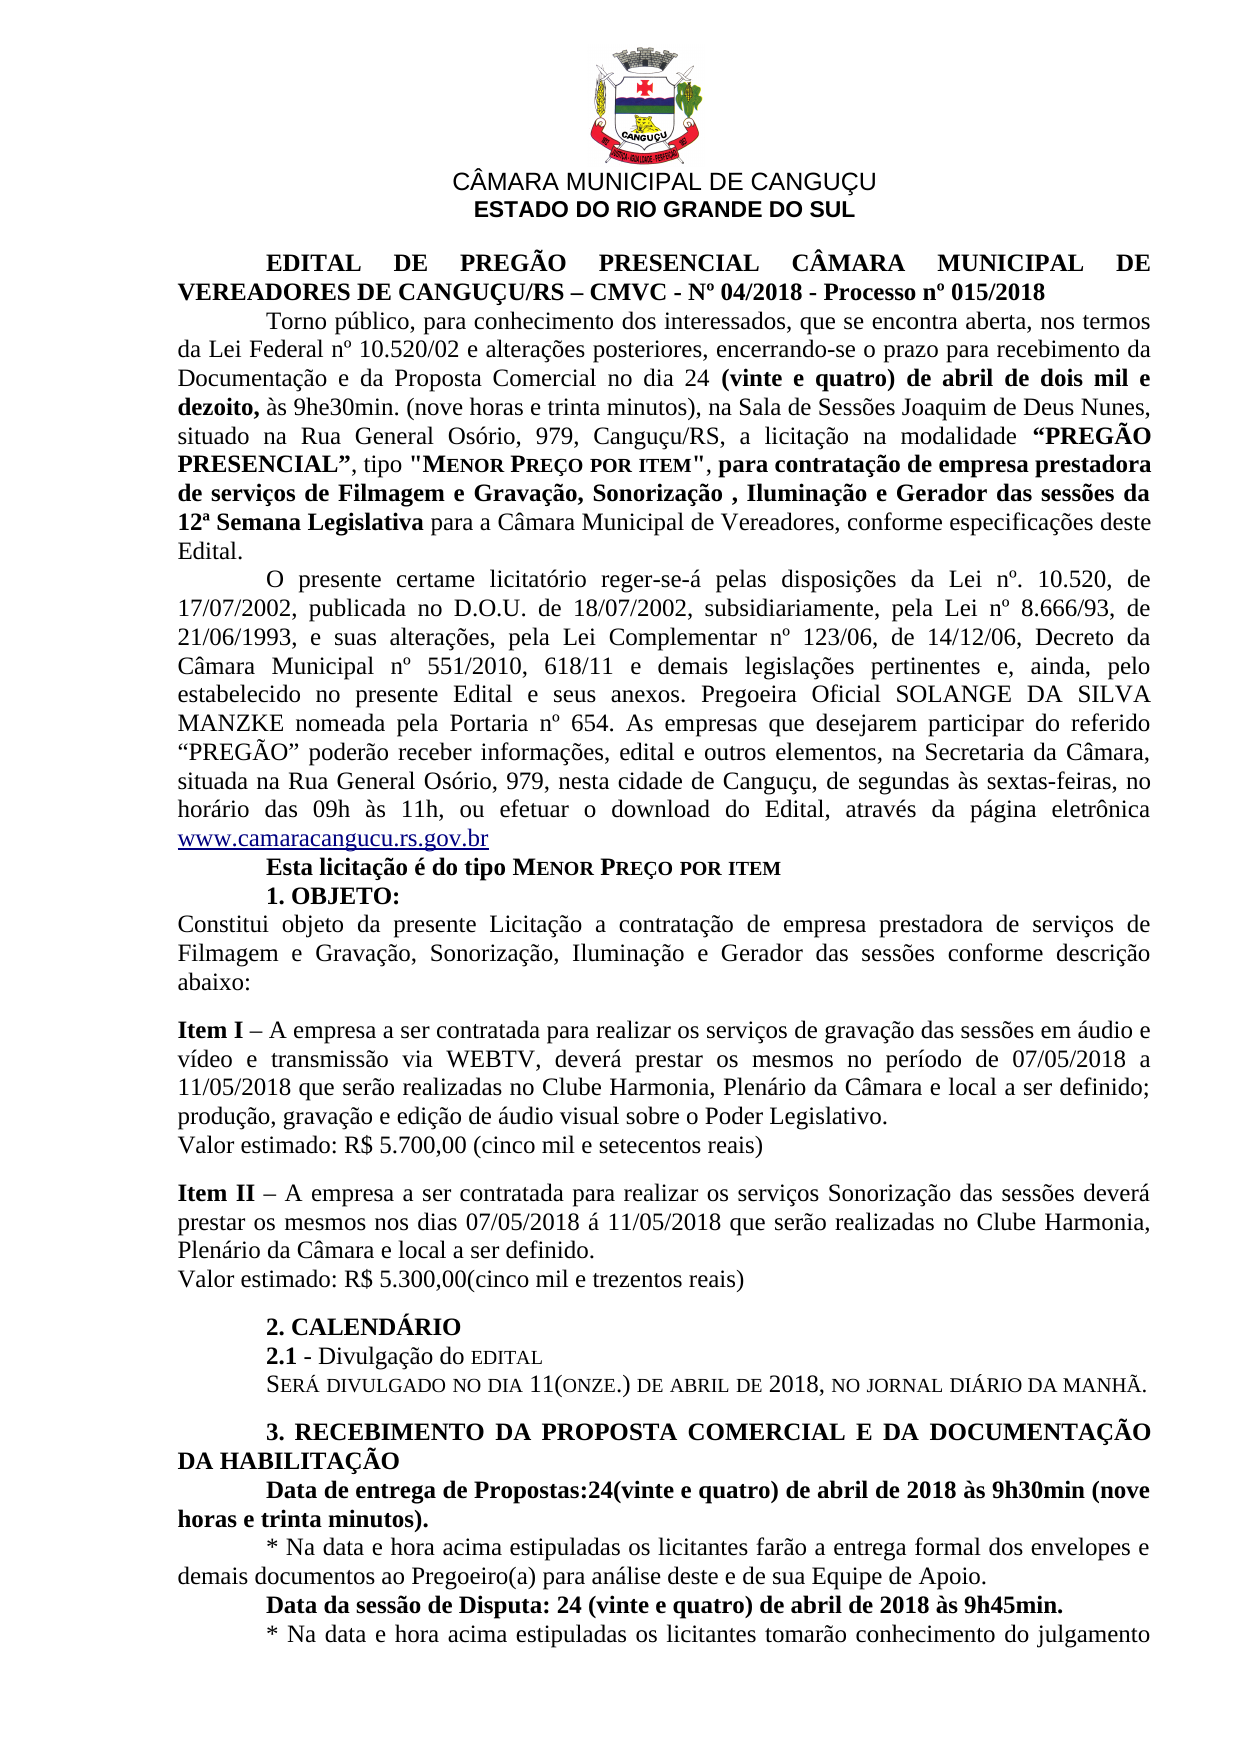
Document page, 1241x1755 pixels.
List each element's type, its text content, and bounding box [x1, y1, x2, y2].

subtitle Data da sessão de Disputa: 24 (vinte e quatro) de abril de 2018 às 9h45min. [177, 1590, 1152, 1619]
text Torno público, para conhecimento dos interessados, que se encontra aberta, nos termos da Lei Federal nº 10.520/02 e alterações posteriores, encerrando-se o prazo para recebimento da Documentação e da Proposta Comercial no dia 24 (vinte e quatro) de abril de dois mil e dezoito, às 9he30min. (nove horas e trinta minutos), na Sala de Sessões Joaquim de Deus Nunes, situado na Rua General Osório, 979, Canguçu/RS, a licitação na modalidade “PREGÃO PRESENCIAL”, tipo "Menor Preço por item", para contratação de empresa prestadora de serviços de Filmagem e Gravação, Sonorização , Iluminação e Gerador das sessões da 12ª Semana Legislativa para a Câmara Municipal de Vereadores, conforme especificações deste Edital. [177, 306, 1152, 564]
text EDITAL DE PREGÃO PRESENCIAL CÂMARA MUNICIPAL DE VEREADORES DE CANGUÇU/RS – CMVC - Nº 04/2018 - Processo nº 015/2018 [177, 248, 1152, 306]
text O presente certame licitatório reger-se-á pelas disposições da Lei nº. 10.520, de 17/07/2002, publicada no D.O.U. de 18/07/2002, subsidiariamente, pela Lei nº 8.666/93, de 21/06/1993, e suas alterações, pela Lei Complementar nº 123/06, de 14/12/06, Decreto da Câmara Municipal nº 551/2010, 618/11 e demais legislações pertinentes e, ainda, pelo estabelecido no presente Edital e seus anexos. Pregoeira Oficial SOLANGE DA SILVA MANZKE nomeada pela Portaria nº 654. As empresas que desejarem participar do referido “PREGÃO” poderão receber informações, edital e outros elementos, na Secretaria da Câmara, situada na Rua General Osório, 979, nesta cidade de Canguçu, de segundas às sextas-feiras, no horário das 09h às 11h, ou efetuar o download do Edital, através da página eletrônica www.camaracangucu.rs.gov.br [177, 564, 1152, 852]
text 2.1 - Divulgação do edital [177, 1341, 1152, 1369]
text Valor estimado: R$ 5.700,00 (cinco mil e setecentos reais) [177, 1130, 1152, 1159]
text 3. RECEBIMENTO da proposta Comercial E DA Documentação da habilitação [177, 1417, 1152, 1475]
text 1. OBJETO: [177, 881, 1152, 909]
text 2. CALENDÁRIO [177, 1312, 1152, 1341]
text * Na data e hora acima estipuladas os licitantes tomarão conhecimento do julgamento [177, 1619, 1152, 1647]
subtitle Data de entrega de Propostas:24(vinte e quatro) de abril de 2018 às 9h30min (nove horas e trinta minutos). [177, 1475, 1152, 1532]
text Item II – A empresa a ser contratada para realizar os serviços Sonorização das sessões deverá prestar os mesmos nos dias 07/05/2018 á 11/05/2018 que serão realizadas no Clube Harmonia, Plenário da Câmara e local a ser definido. [177, 1178, 1152, 1264]
subtitle * Na data e hora acima estipuladas os licitantes farão a entrega formal dos envelopes e demais documentos ao Pregoeiro(a) para análise deste e de sua Equipe de Apoio. [177, 1532, 1152, 1590]
text Item I – A empresa a ser contratada para realizar os serviços de gravação das sessões em áudio e vídeo e transmissão via WEBTV, deverá prestar os mesmos no período de 07/05/2018 a 11/05/2018 que serão realizadas no Clube Harmonia, Plenário da Câmara e local a ser definido; produção, gravação e edição de áudio visual sobre o Poder Legislativo. [177, 1015, 1152, 1130]
text Constitui objeto da presente Licitação a contratação de empresa prestadora de serviços de Filmagem e Gravação, Sonorização, Iluminação e Gerador das sessões conforme descrição abaixo: [177, 909, 1152, 996]
text Valor estimado: R$ 5.300,00(cinco mil e trezentos reais) [177, 1264, 1152, 1293]
text Será divulgado no dia 11(onze.) de abril de 2018, no jornal DIÁRIO DA MANHÃ. [177, 1369, 1152, 1398]
text Esta licitação é do tipo Menor Preço por item [177, 852, 1152, 881]
